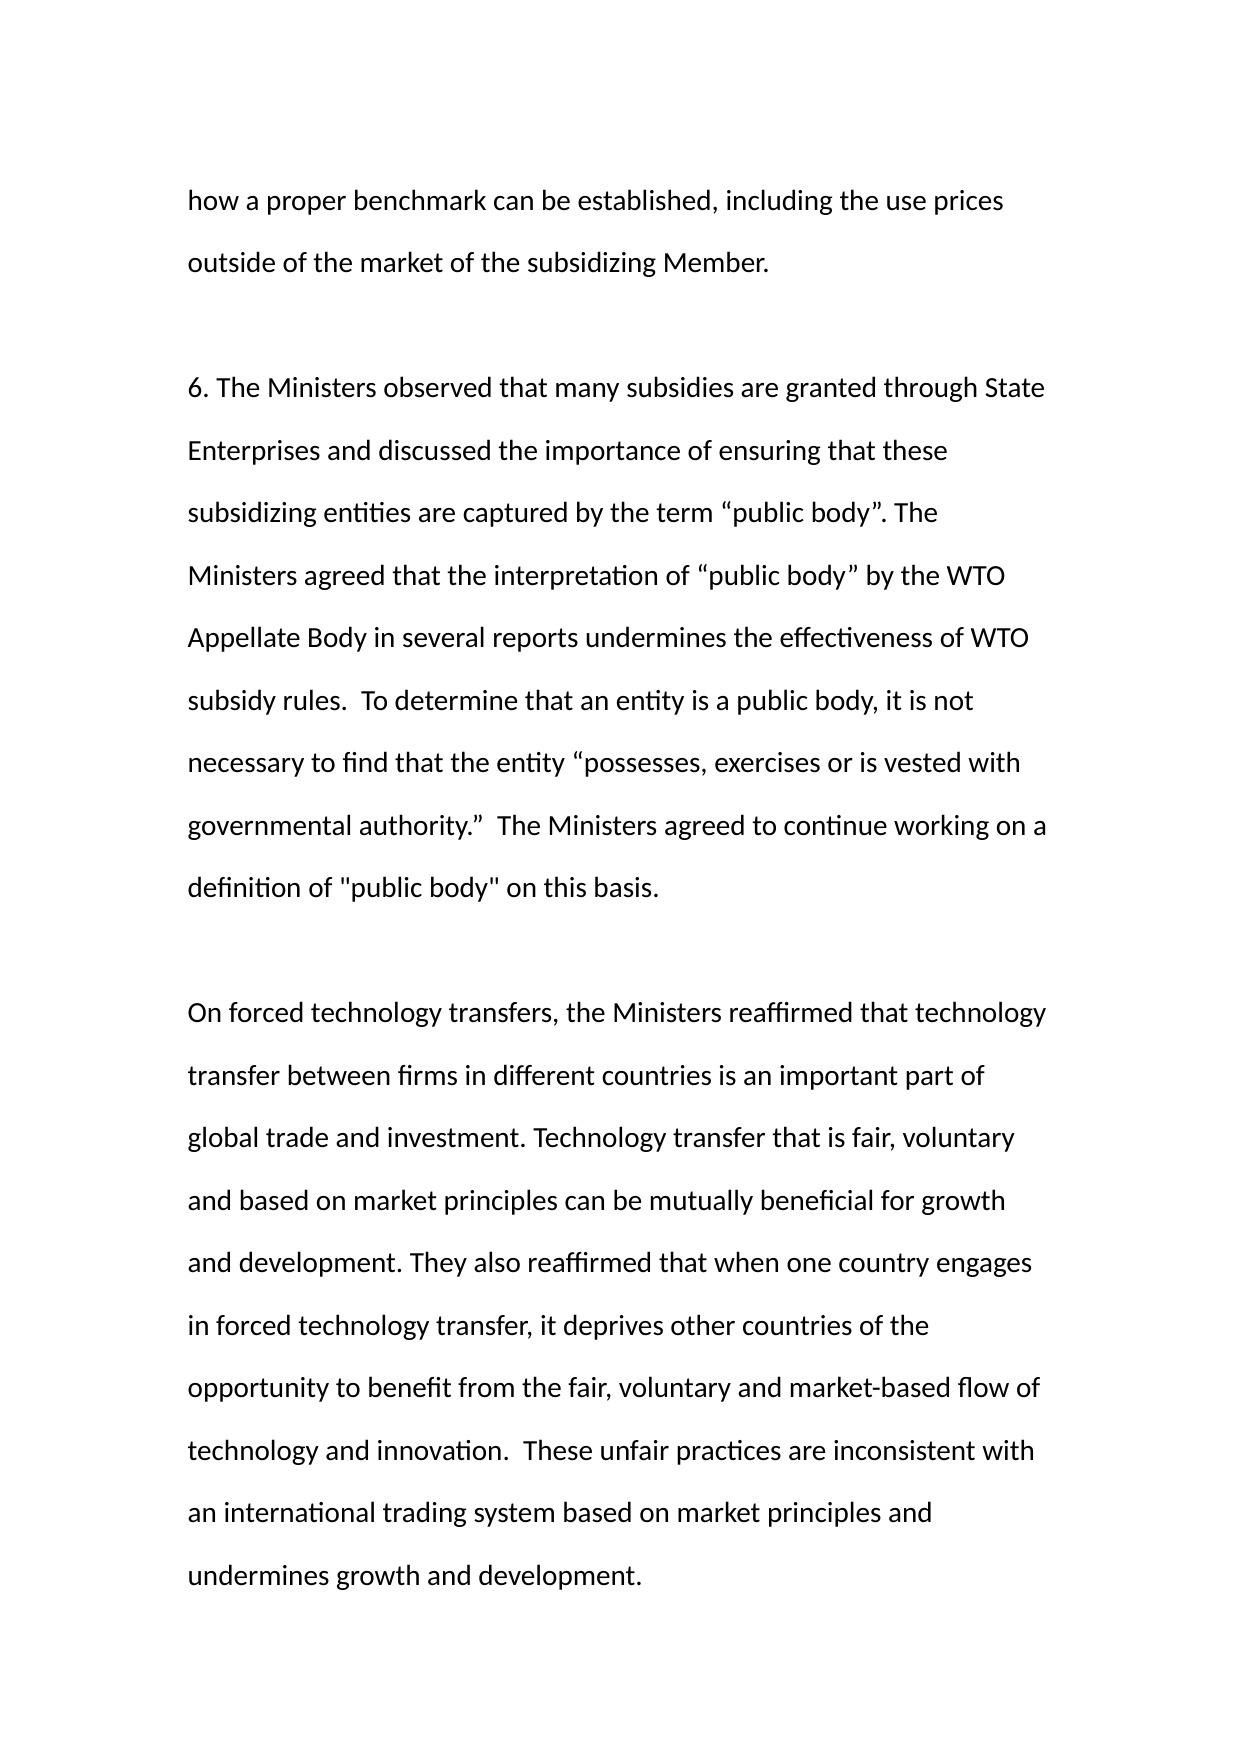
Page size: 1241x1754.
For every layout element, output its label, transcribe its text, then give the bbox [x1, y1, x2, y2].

text 6. The Ministers observed that many subsidies are granted through State Enterprises and discussed the importance of ensuring that these subsidizing entities are captured by the term “public body”. The Ministers agreed that the interpretation of “public body” by the WTO Appellate Body in several reports undermines the effectiveness of WTO subsidy rules. To determine that an entity is a public body, it is not necessary to find that the entity “possesses, exercises or is vested with governmental authority.” The Ministers agreed to continue working on a definition of "public body" on this basis. [187, 346, 1053, 908]
text On forced technology transfers, the Ministers reaffirmed that technology transfer between firms in different countries is an important part of global trade and investment. Technology transfer that is fair, voluntary and based on market principles can be mutually beneficial for growth and development. They also reaffirmed that when one country engages in forced technology transfer, it deprives other countries of the opportunity to benefit from the fair, voluntary and market-based flow of technology and innovation. These unfair practices are inconsistent with an international trading system based on market principles and undermines growth and development. [187, 971, 1053, 1596]
text how a proper benchmark can be established, including the use prices outside of the market of the subsidizing Member. [187, 158, 1053, 283]
